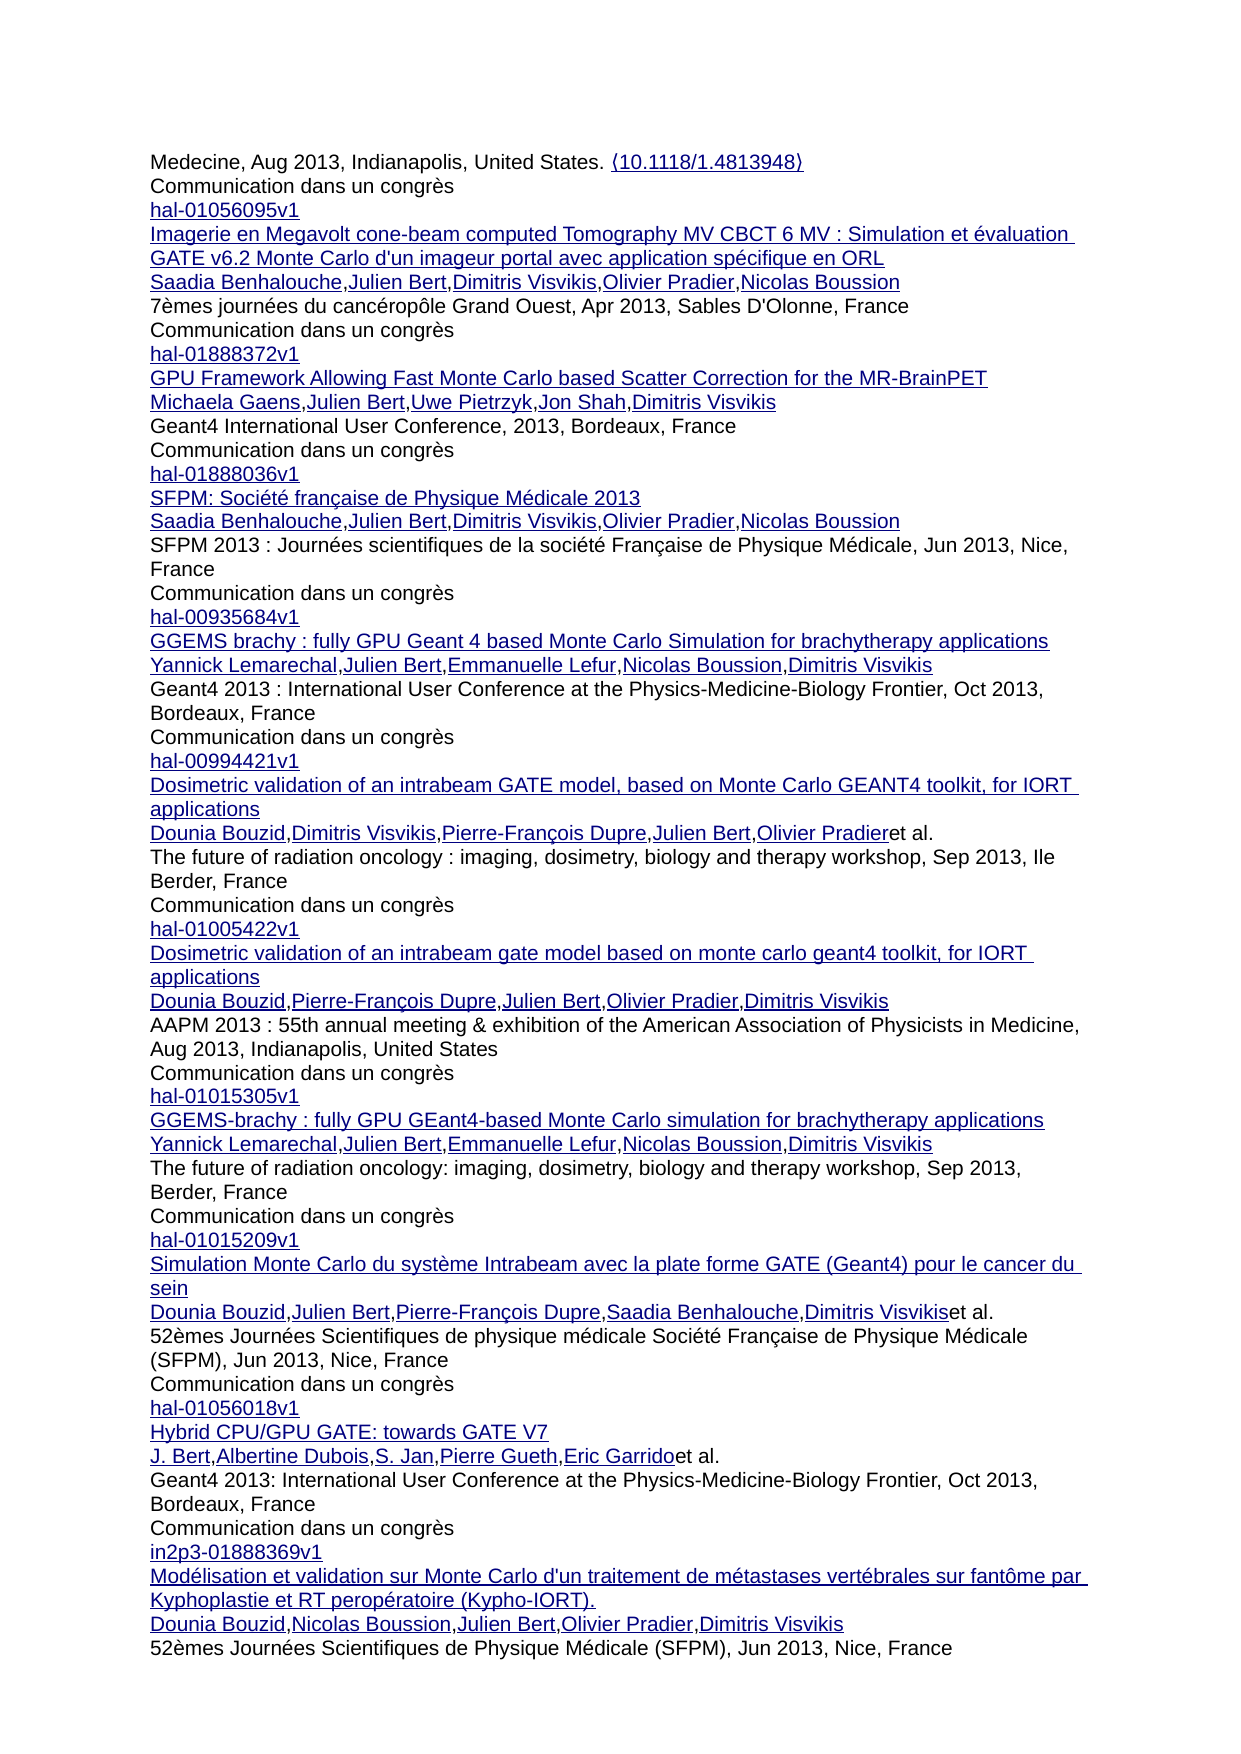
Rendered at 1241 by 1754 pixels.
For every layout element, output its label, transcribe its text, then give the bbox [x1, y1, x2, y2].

table_cell Modélisation et validation sur Monte Carlo d'un traitement de métastases vertébrales sur fantôme par Kyphoplastie et RT peropératoire (Kypho-IORT). Dounia Bouzid,Nicolas Boussion,Julien Bert,Olivier Pradier,Dimitris Visvikis 52èmes Journées Scientifiques de Physique Médicale (SFPM), Jun 2013, Nice, France [150, 1564, 1090, 1659]
table_cell GGEMS brachy : fully GPU Geant 4 based Monte Carlo Simulation for brachytherapy applications Yannick Lemarechal,Julien Bert,Emmanuelle Lefur,Nicolas Boussion,Dimitris Visvikis Geant4 2013 : International User Conference at the Physics-Medicine-Biology Frontier, Oct 2013, Bordeaux, France Communication dans un congrès hal-00994421v1 [150, 629, 1090, 773]
table_cell Dosimetric validation of an intrabeam gate model based on monte carlo geant4 toolkit, for IORT applications Dounia Bouzid,Pierre-François Dupre,Julien Bert,Olivier Pradier,Dimitris Visvikis AAPM 2013 : 55th annual meeting & exhibition of the American Association of Physicists in Medicine, Aug 2013, Indianapolis, United States Communication dans un congrès hal-01015305v1 [150, 941, 1090, 1108]
table_cell Dosimetric validation of an intrabeam GATE model, based on Monte Carlo GEANT4 toolkit, for IORT applications Dounia Bouzid,Dimitris Visvikis,Pierre-François Dupre,Julien Bert,Olivier Pradieret al. The future of radiation oncology : imaging, dosimetry, biology and therapy workshop, Sep 2013, Ile Berder, France Communication dans un congrès hal-01005422v1 [150, 773, 1090, 941]
table_cell Simulation Monte Carlo du système Intrabeam avec la plate forme GATE (Geant4) pour le cancer du sein Dounia Bouzid,Julien Bert,Pierre-François Dupre,Saadia Benhalouche,Dimitris Visvikiset al. 52èmes Journées Scientifiques de physique médicale Société Française de Physique Médicale (SFPM), Jun 2013, Nice, France Communication dans un congrès hal-01056018v1 [150, 1252, 1090, 1420]
table_cell Hybrid CPU/GPU GATE: towards GATE V7 J. Bert,Albertine Dubois,S. Jan,Pierre Gueth,Eric Garridoet al. Geant4 2013: International User Conference at the Physics-Medicine-Biology Frontier, Oct 2013, Bordeaux, France Communication dans un congrès in2p3-01888369v1 [150, 1420, 1090, 1563]
table_cell Medecine, Aug 2013, Indianapolis, United States. ⟨10.1118/1.4813948⟩ Communication dans un congrès hal-01056095v1 [150, 150, 1090, 222]
table_cell GGEMS-brachy : fully GPU GEant4-based Monte Carlo simulation for brachytherapy applications Yannick Lemarechal,Julien Bert,Emmanuelle Lefur,Nicolas Boussion,Dimitris Visvikis The future of radiation oncology: imaging, dosimetry, biology and therapy workshop, Sep 2013, Berder, France Communication dans un congrès hal-01015209v1 [150, 1108, 1090, 1252]
table_cell SFPM: Société française de Physique Médicale 2013 Saadia Benhalouche,Julien Bert,Dimitris Visvikis,Olivier Pradier,Nicolas Boussion SFPM 2013 : Journées scientifiques de la société Française de Physique Médicale, Jun 2013, Nice, France Communication dans un congrès hal-00935684v1 [150, 485, 1090, 629]
table_cell Imagerie en Megavolt cone-beam computed Tomography MV CBCT 6 MV : Simulation et évaluation GATE v6.2 Monte Carlo d'un imageur portal avec application spécifique en ORL Saadia Benhalouche,Julien Bert,Dimitris Visvikis,Olivier Pradier,Nicolas Boussion 7èmes journées du cancéropôle Grand Ouest, Apr 2013, Sables D'Olonne, France Communication dans un congrès hal-01888372v1 [150, 222, 1090, 366]
table_cell GPU Framework Allowing Fast Monte Carlo based Scatter Correction for the MR-BrainPET Michaela Gaens,Julien Bert,Uwe Pietrzyk,Jon Shah,Dimitris Visvikis Geant4 International User Conference, 2013, Bordeaux, France Communication dans un congrès hal-01888036v1 [150, 366, 1090, 485]
